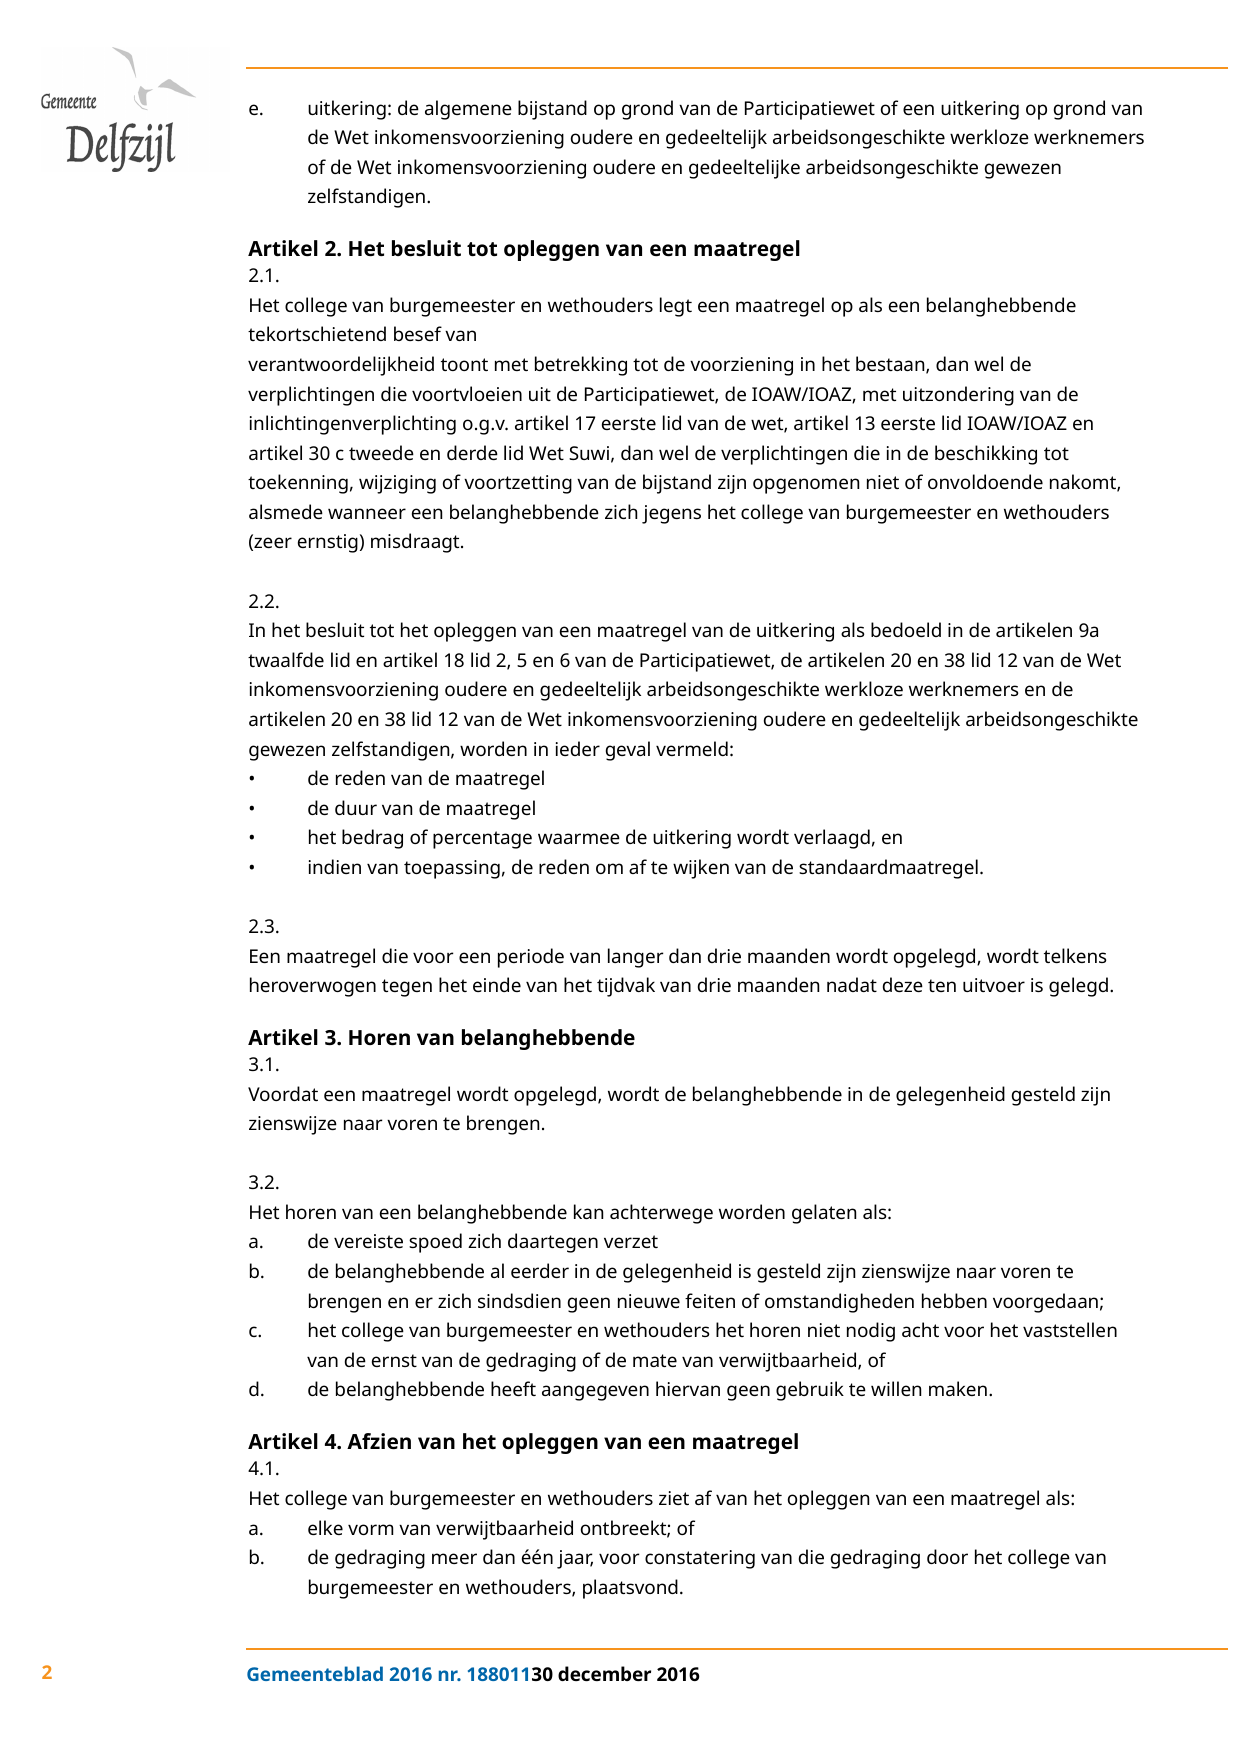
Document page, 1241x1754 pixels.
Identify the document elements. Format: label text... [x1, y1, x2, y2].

list de belanghebbende al eerder in de gelegenheid is gesteld zijn zienswijze naar voren te brengen en er zich sindsdien geen nieuwe feiten of omstandigheden hebben voorgedaan; [248, 1258, 1152, 1314]
text verantwoordelijkheid toont met betrekking tot de voorziening in het bestaan, dan wel de verplichtingen die voortvloeien uit de Participatiewet, de IOAW/IOAZ, met uitzondering van de inlichtingenverplichting o.g.v. artikel 17 eerste lid van de wet, artikel 13 eerste lid IOAW/IOAZ en artikel 30 c tweede en derde lid Wet Suwi, dan wel de verplichtingen die in de beschikking tot toekenning, wijziging of voortzetting van de bijstand zijn opgenomen niet of onvoldoende nakomt, alsmede wanneer een belanghebbende zich jegens het college van burgemeester en wethouders (zeer ernstig) misdraagt. [248, 351, 1152, 554]
list de reden van de maatregel [248, 765, 1152, 791]
text Artikel 2. Het besluit tot opleggen van een maatregel [248, 234, 1152, 262]
text In het besluit tot het opleggen van een maatregel van de uitkering als bedoeld in de artikelen 9a twaalfde lid en artikel 18 lid 2, 5 en 6 van de Participatiewet, de artikelen 20 en 38 lid 12 van de Wet inkomensvoorziening oudere en gedeeltelijk arbeidsongeschikte werkloze werknemers en de artikelen 20 en 38 lid 12 van de Wet inkomensvoorziening oudere en gedeeltelijk arbeidsongeschikte gewezen zelfstandigen, worden in ieder geval vermeld: [248, 617, 1152, 761]
list de gedraging meer dan één jaar, voor constatering van die gedraging door het college van burgemeester en wethouders, plaatsvond. [248, 1544, 1152, 1599]
list indien van toepassing, de reden om af te wijken van de standaardmaatregel. [248, 854, 1152, 880]
text Voordat een maatregel wordt opgelegd, wordt de belanghebbende in de gelegenheid gesteld zijn zienswijze naar voren te brengen. [248, 1081, 1152, 1136]
text Het college van burgemeester en wethouders ziet af van het opleggen van een maatregel als: [248, 1485, 1152, 1511]
text Het horen van een belanghebbende kan achterwege worden gelaten als: [248, 1199, 1152, 1225]
text 3.1. [248, 1051, 1152, 1077]
text 4.1. [248, 1456, 1152, 1481]
list elke vorm van verwijtbaarheid ontbreekt; of [248, 1515, 1152, 1540]
list het college van burgemeester en wethouders het horen niet nodig acht voor het vaststellen van de ernst van de gedraging of de mate van verwijtbaarheid, of [248, 1317, 1152, 1373]
list de belanghebbende heeft aangegeven hiervan geen gebruik te willen maken. [248, 1377, 1152, 1402]
list uitkering: de algemene bijstand op grond van de Participatiewet of een uitkering op grond van de Wet inkomensvoorziening oudere en gedeeltelijk arbeidsongeschikte werkloze werknemers of de Wet inkomensvoorziening oudere en gedeeltelijke arbeidsongeschikte gewezen zelfstandigen. [248, 95, 1152, 209]
picture [41, 47, 231, 172]
text Het college van burgemeester en wethouders legt een maatregel op als een belanghebbende tekortschietend besef van [248, 292, 1152, 347]
text 3.2. [248, 1169, 1152, 1195]
text Een maatregel die voor een periode van langer dan drie maanden wordt opgelegd, wordt telkens heroverwogen tegen het einde van het tijdvak van drie maanden nadat deze ten uitvoer is gelegd. [248, 943, 1152, 998]
text Artikel 3. Horen van belanghebbende [248, 1023, 1152, 1051]
list het bedrag of percentage waarmee de uitkering wordt verlaagd, en [248, 824, 1152, 850]
text 2.1. [248, 262, 1152, 288]
text 2.3. [248, 913, 1152, 939]
text 2.2. [248, 588, 1152, 613]
text Artikel 4. Afzien van het opleggen van een maatregel [248, 1427, 1152, 1456]
list de duur van de maatregel [248, 795, 1152, 821]
list de vereiste spoed zich daartegen verzet [248, 1229, 1152, 1254]
